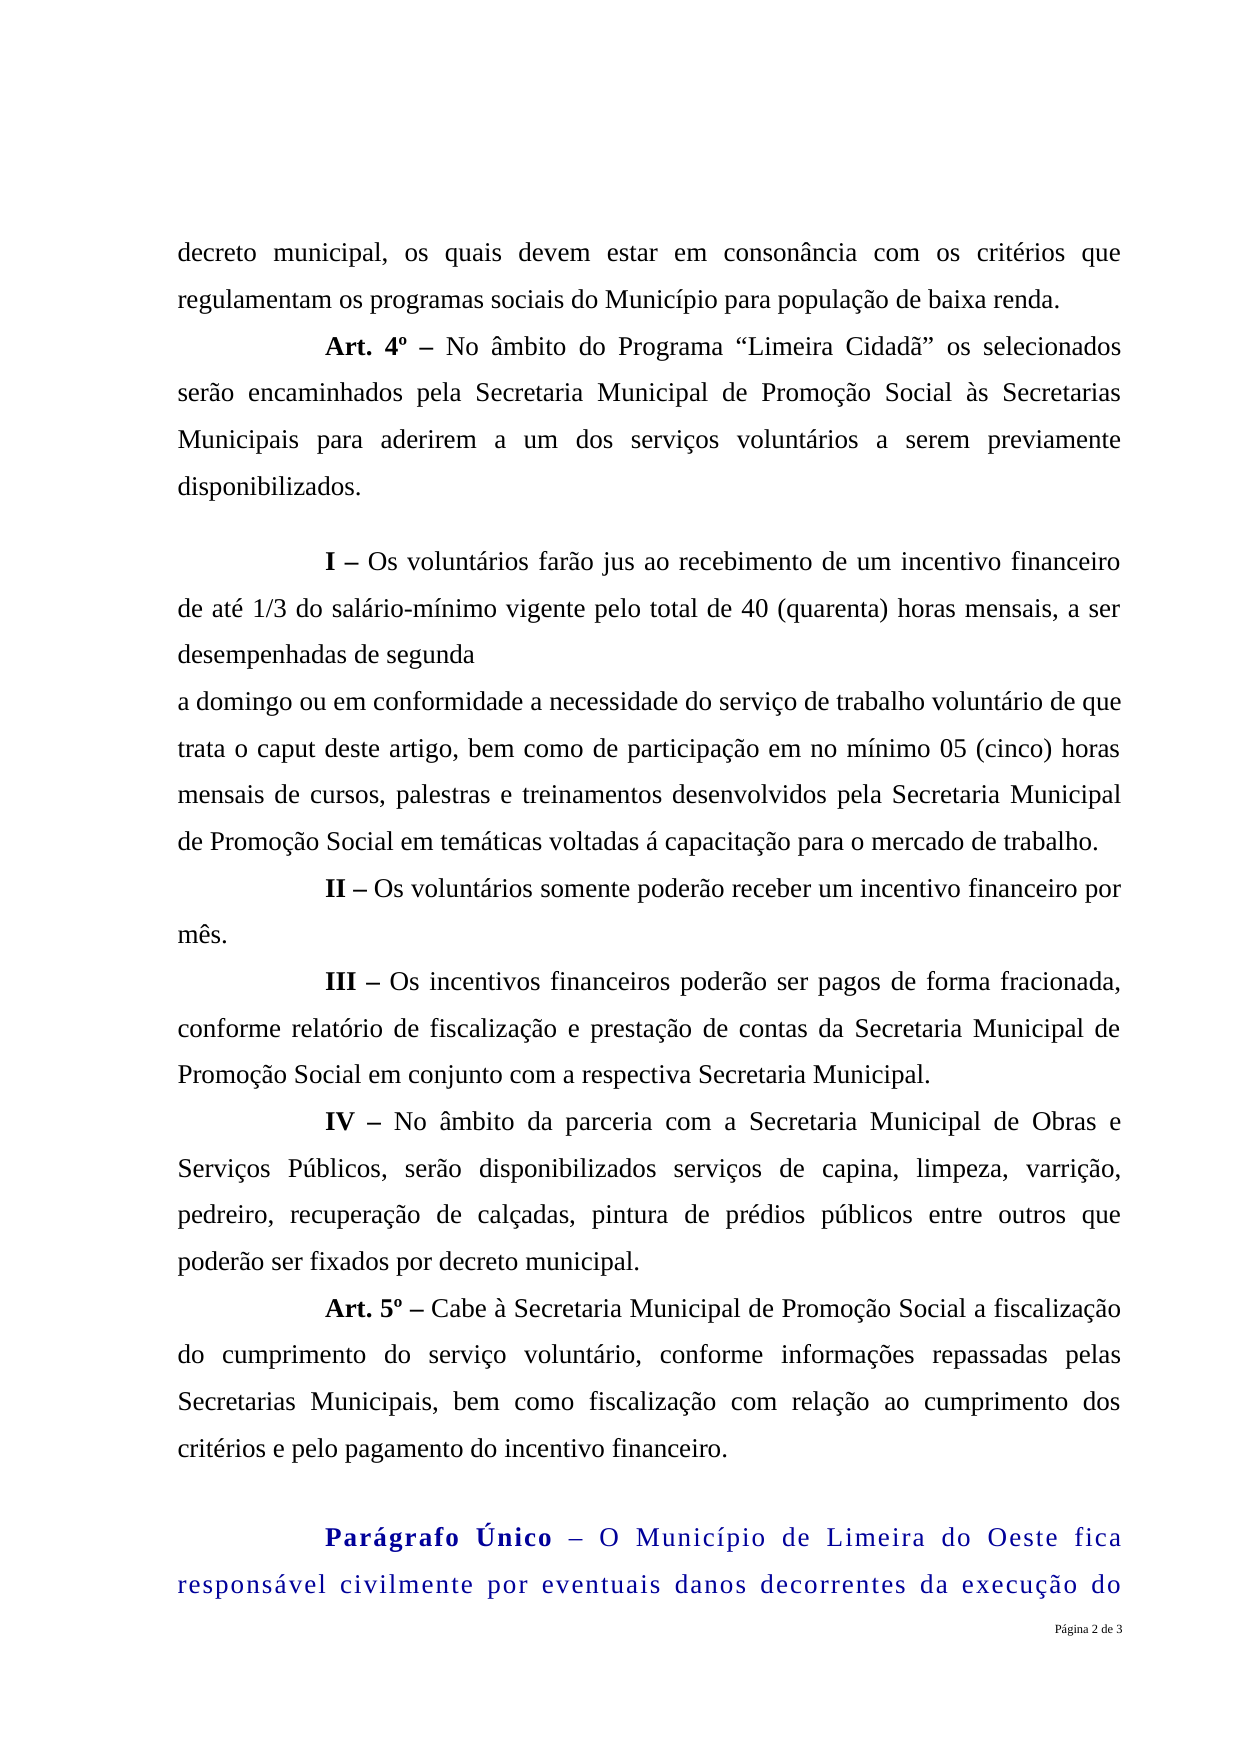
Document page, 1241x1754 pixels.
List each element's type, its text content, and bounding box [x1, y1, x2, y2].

text I – Os voluntários farão jus ao recebimento de um incentivo financeiro de até 1/3 do salário-mínimo vigente pelo total de 40 (quarenta) horas mensais, a ser desempenhadas de segunda [177, 545, 1122, 669]
text III – Os incentivos financeiros poderão ser pagos de forma fracionada, conforme relatório de fiscalização e prestação de contas da Secretaria Municipal de Promoção Social em conjunto com a respectiva Secretaria Municipal. [177, 965, 1122, 1089]
text II – Os voluntários somente poderão receber um incentivo financeiro por mês. [177, 872, 1122, 949]
text Art. 5º – Cabe à Secretaria Municipal de Promoção Social a fiscalização do cumprimento do serviço voluntário, conforme informações repassadas pelas Secretarias Municipais, bem como fiscalização com relação ao cumprimento dos critérios e pelo pagamento do incentivo financeiro. [177, 1292, 1122, 1463]
text Art. 4º – No âmbito do Programa “Limeira Cidadã” os selecionados serão encaminhados pela Secretaria Municipal de Promoção Social às Secretarias Municipais para aderirem a um dos serviços voluntários a serem previamente disponibilizados. [177, 329, 1122, 501]
text IV – No âmbito da parceria com a Secretaria Municipal de Obras e Serviços Públicos, serão disponibilizados serviços de capina, limpeza, varrição, pedreiro, recuperação de calçadas, pintura de prédios públicos entre outros que poderão ser fixados por decreto municipal. [177, 1105, 1122, 1276]
text Parágrafo Único – O Município de Limeira do Oeste fica responsável civilmente por eventuais danos decorrentes da execução do [177, 1521, 1122, 1599]
text a domingo ou em conformidade a necessidade do serviço de trabalho voluntário de que trata o caput deste artigo, bem como de participação em no mínimo 05 (cinco) horas mensais de cursos, palestras e treinamentos desenvolvidos pela Secretaria Municipal de Promoção Social em temáticas voltadas á capacitação para o mercado de trabalho. [177, 685, 1122, 856]
text decreto municipal, os quais devem estar em consonância com os critérios que regulamentam os programas sociais do Município para população de baixa renda. [177, 236, 1122, 314]
